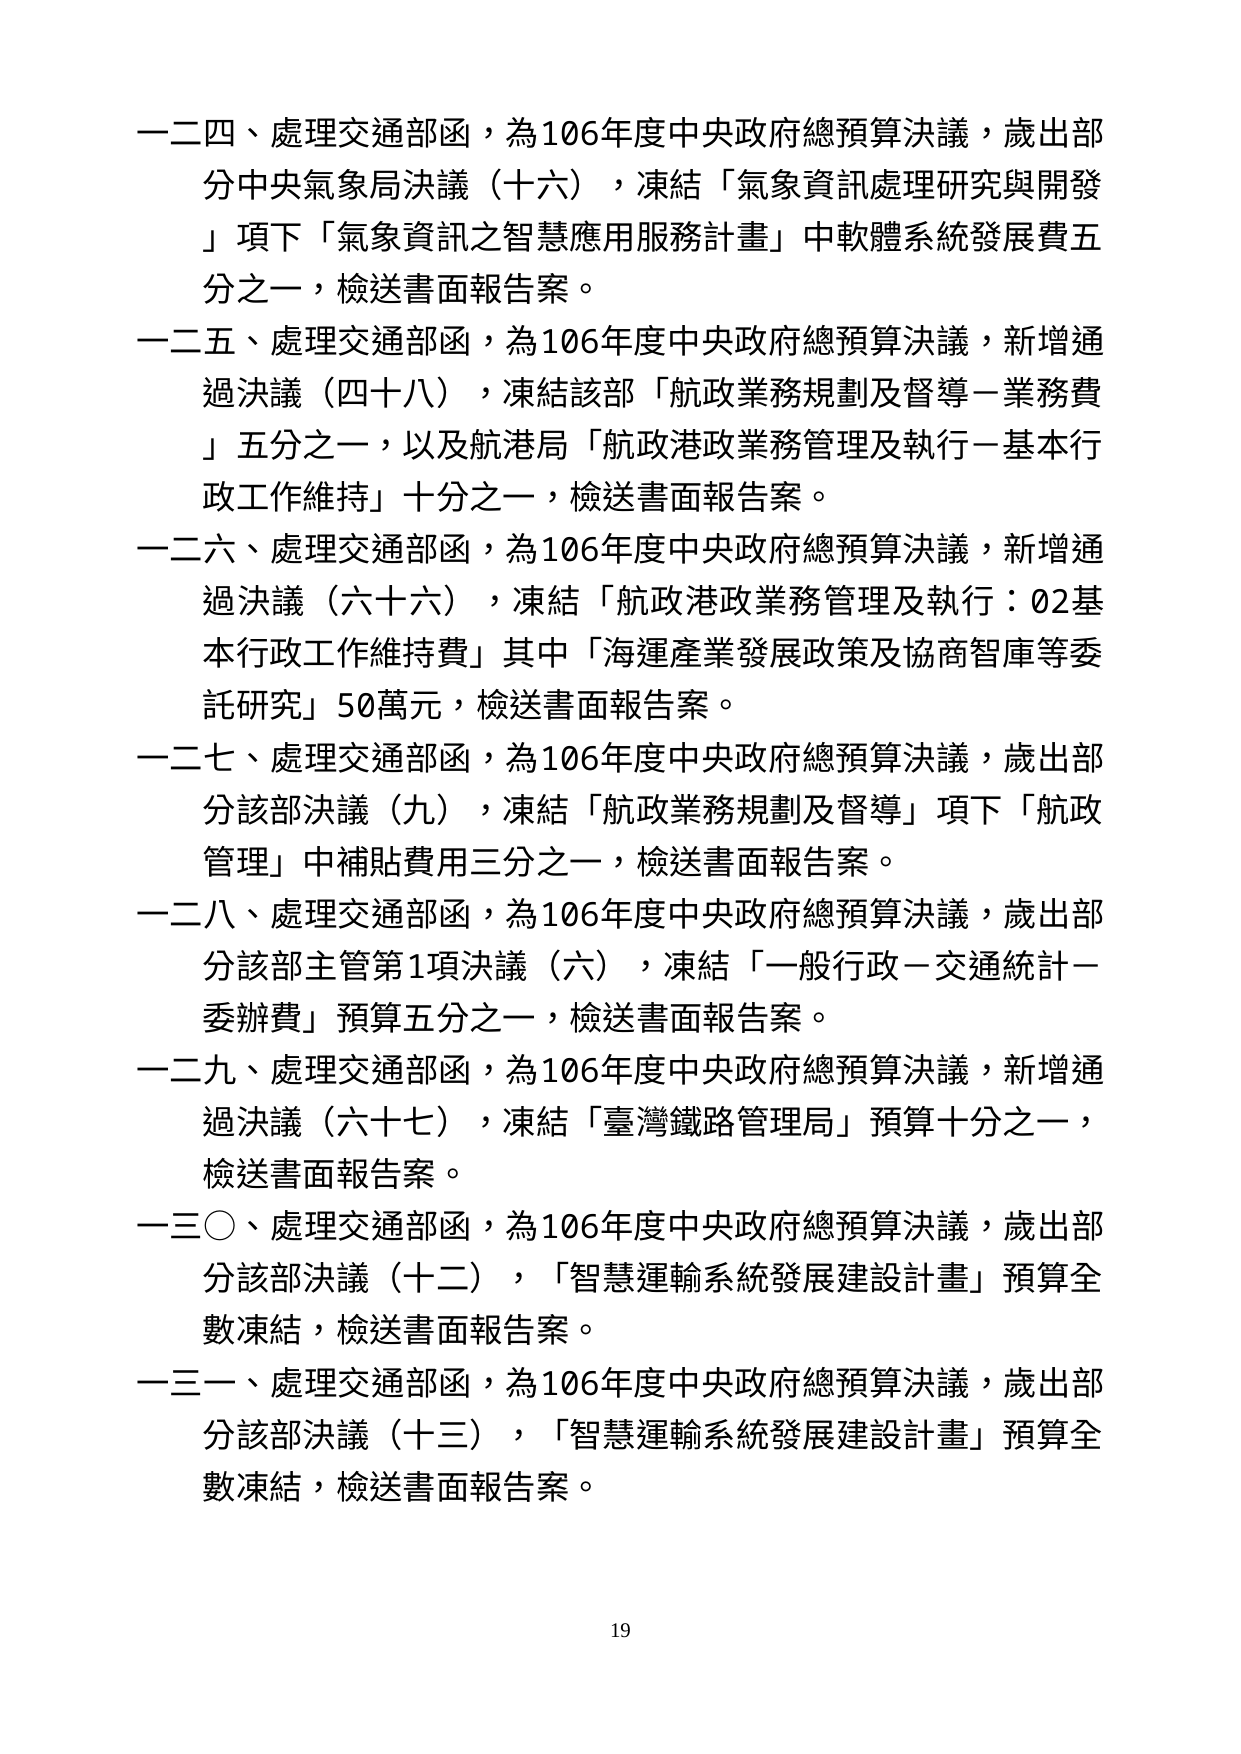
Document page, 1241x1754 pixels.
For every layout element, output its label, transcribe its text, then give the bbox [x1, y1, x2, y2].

text 一二六、處理交通部函，為106年度中央政府總預算決議，新增通過決議（六十六），凍結「航政港政業務管理及執行：02基本行政工作維持費」其中「海運產業發展政策及協商智庫等委託研究」50萬元，檢送書面報告案。 [136, 520, 1104, 728]
text 一二九、處理交通部函，為106年度中央政府總預算決議，新增通過決議（六十七），凍結「臺灣鐵路管理局」預算十分之一，檢送書面報告案。 [136, 1041, 1104, 1197]
text 一二四、處理交通部函，為106年度中央政府總預算決議，歲出部分中央氣象局決議（十六），凍結「氣象資訊處理研究與開發」項下「氣象資訊之智慧應用服務計畫」中軟體系統發展費五分之一，檢送書面報告案。 [136, 103, 1104, 312]
text 一二八、處理交通部函，為106年度中央政府總預算決議，歲出部分該部主管第1項決議（六），凍結「一般行政－交通統計－委辦費」預算五分之一，檢送書面報告案。 [136, 884, 1104, 1041]
text 一二七、處理交通部函，為106年度中央政府總預算決議，歲出部分該部決議（九），凍結「航政業務規劃及督導」項下「航政管理」中補貼費用三分之一，檢送書面報告案。 [136, 728, 1104, 884]
text 一三一、處理交通部函，為106年度中央政府總預算決議，歲出部分該部決議（十三），「智慧運輸系統發展建設計畫」預算全數凍結，檢送書面報告案。 [136, 1353, 1104, 1509]
text 一二五、處理交通部函，為106年度中央政府總預算決議，新增通過決議（四十八），凍結該部「航政業務規劃及督導－業務費」五分之一，以及航港局「航政港政業務管理及執行－基本行政工作維持」十分之一，檢送書面報告案。 [136, 312, 1104, 520]
text 一三○、處理交通部函，為106年度中央政府總預算決議，歲出部分該部決議（十二），「智慧運輸系統發展建設計畫」預算全數凍結，檢送書面報告案。 [136, 1197, 1104, 1353]
